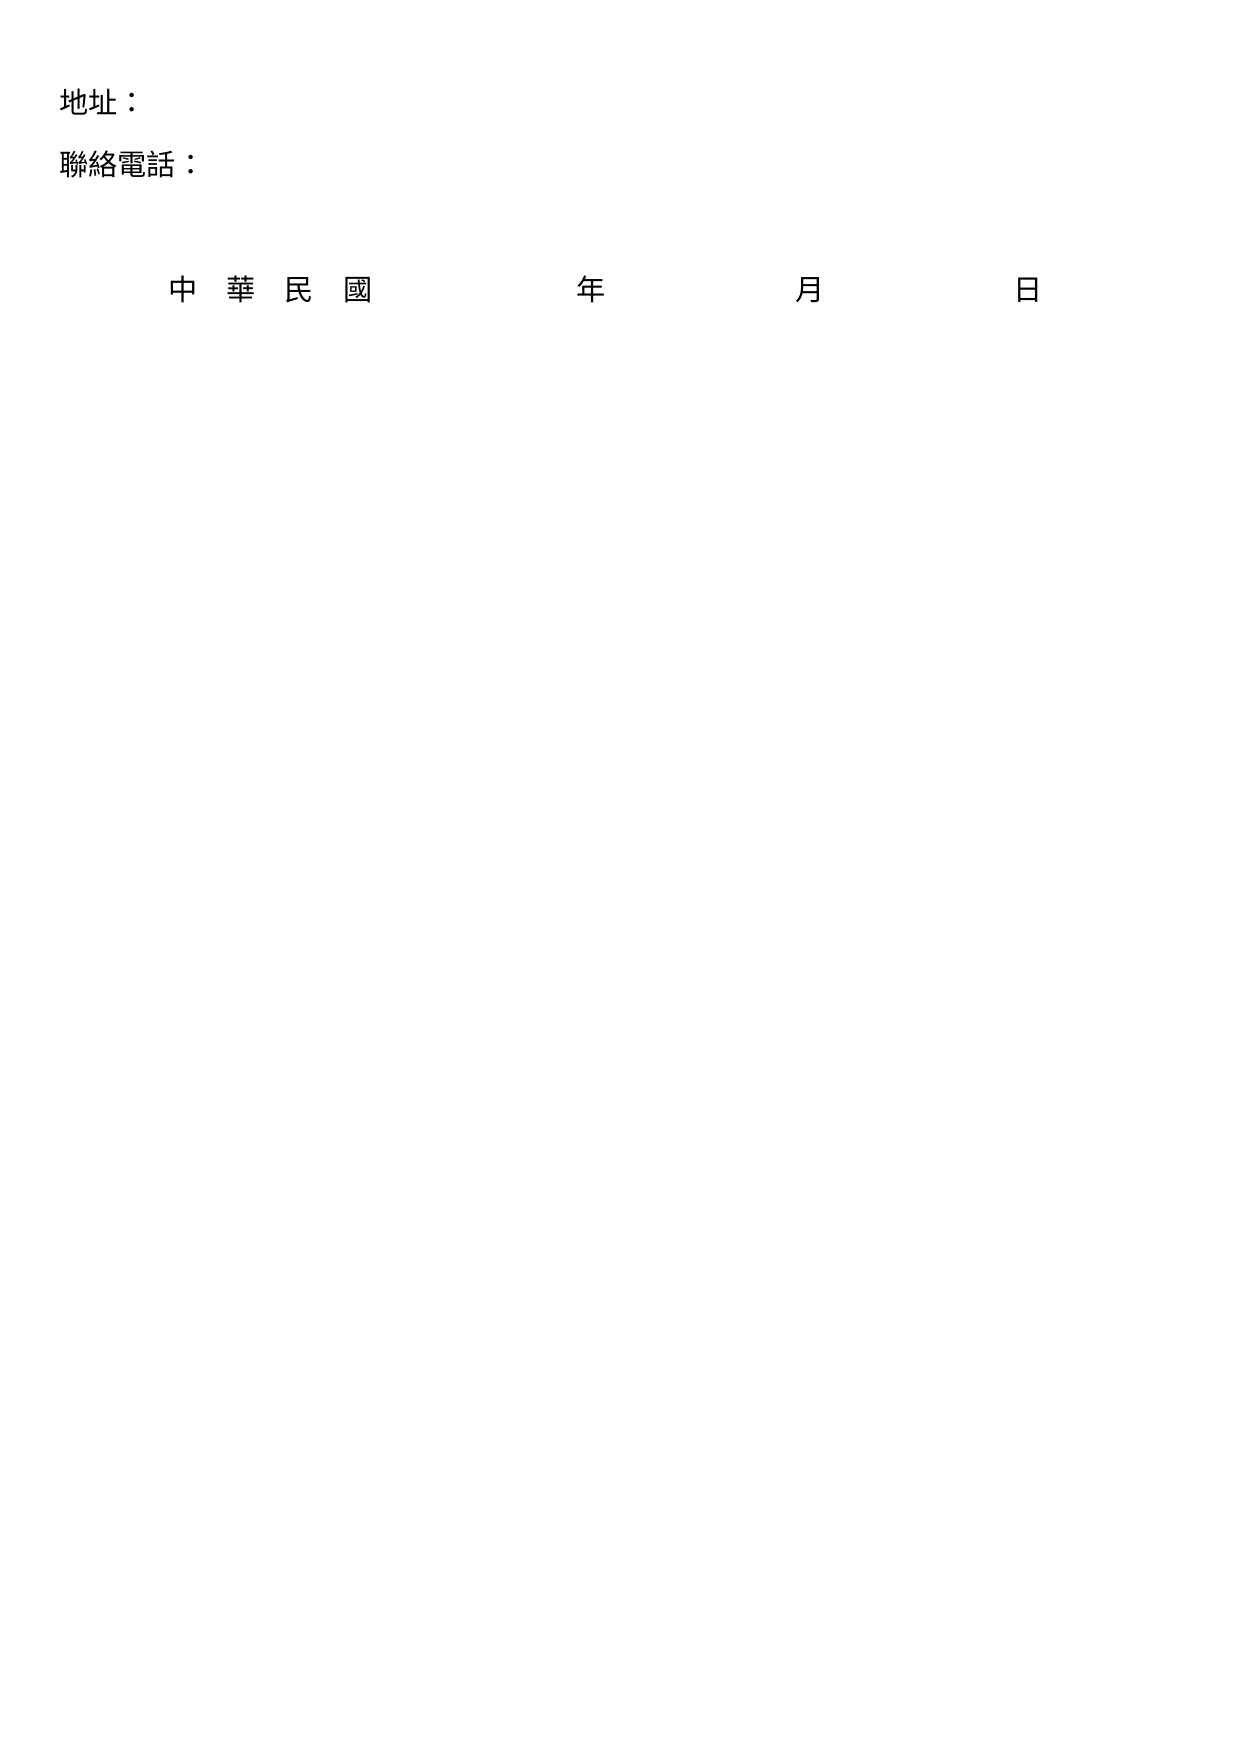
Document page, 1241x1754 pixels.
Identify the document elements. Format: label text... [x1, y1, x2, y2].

text 聯絡電話： [59, 121, 1152, 184]
text 中 華 民 國 年 月 日 [59, 246, 1152, 309]
text 地址： [59, 59, 1152, 121]
